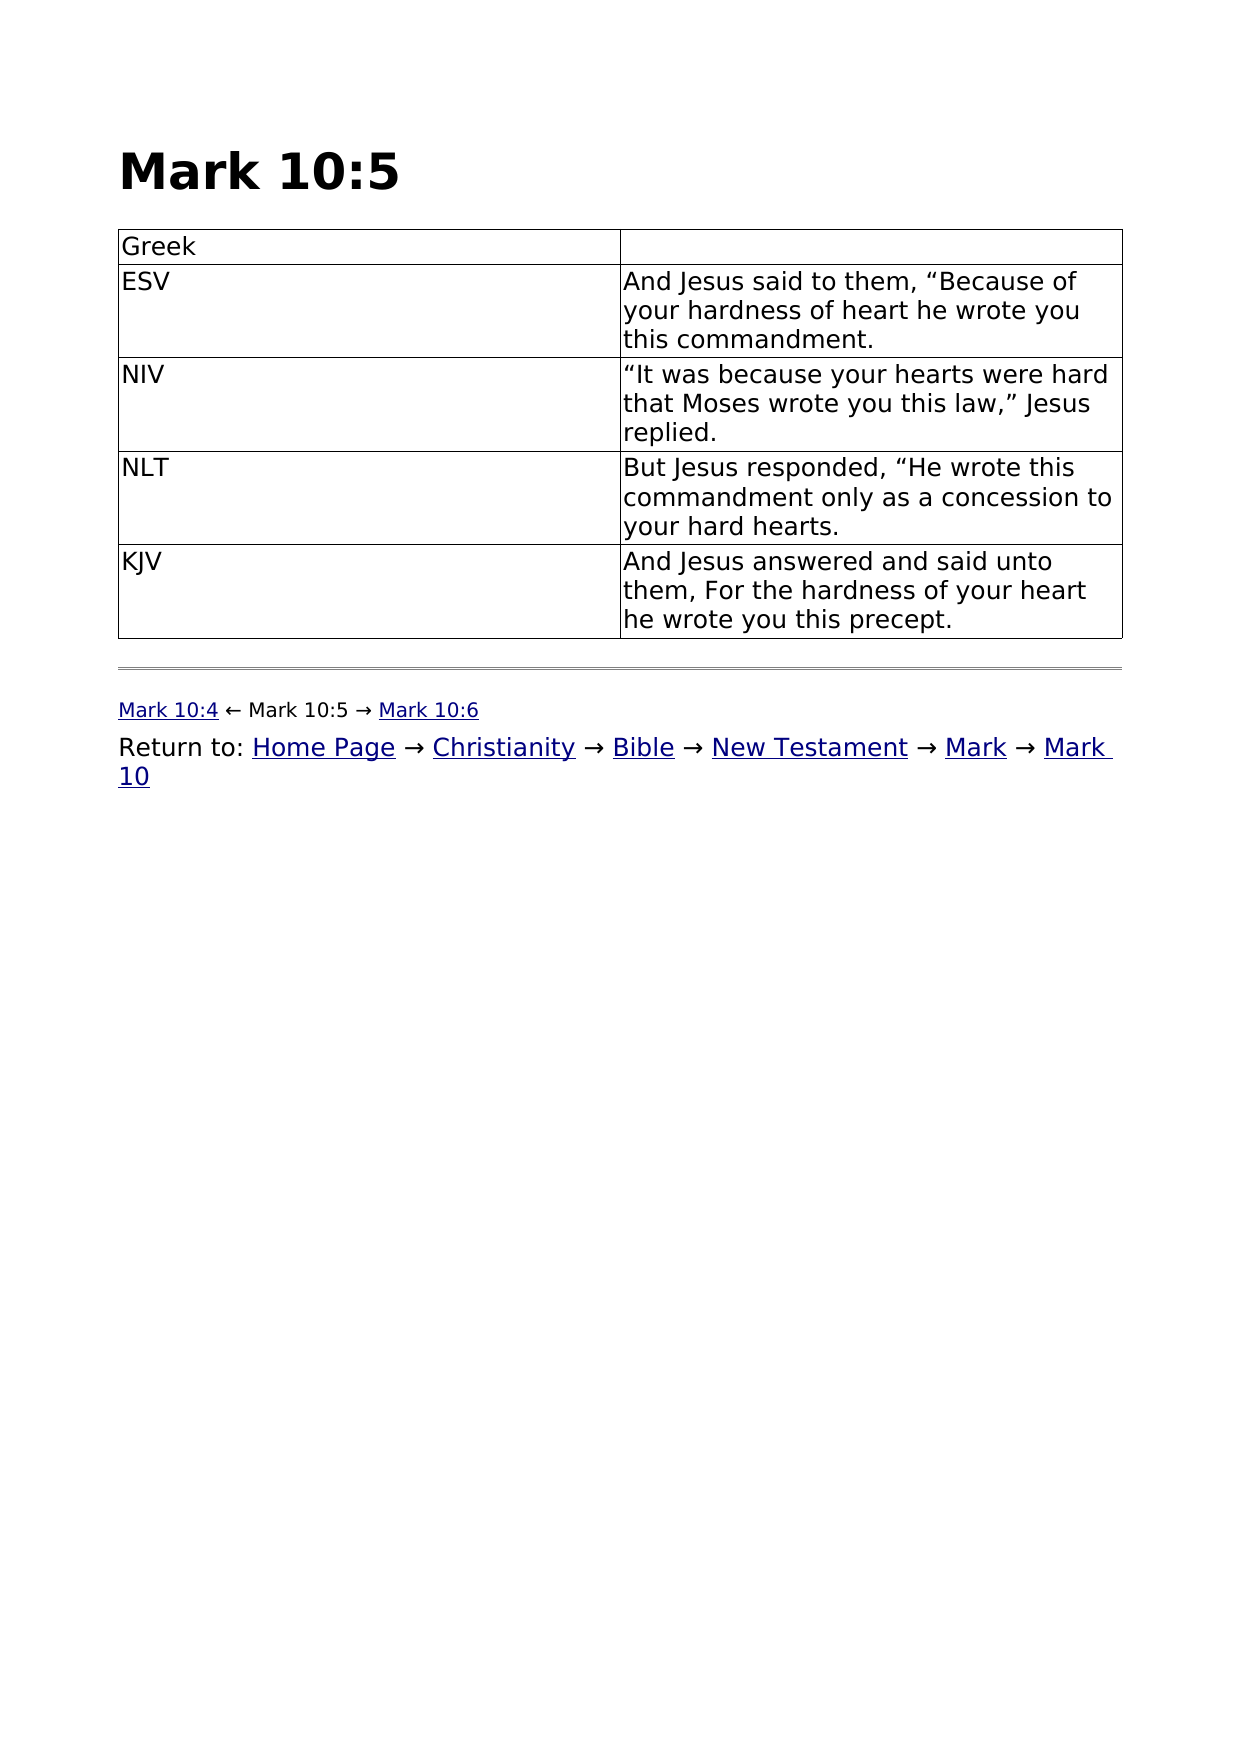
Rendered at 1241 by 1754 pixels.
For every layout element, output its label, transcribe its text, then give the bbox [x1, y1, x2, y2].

table_cell NLT [119, 452, 620, 544]
table_cell “It was because your hearts were hard that Moses wrote you this law,” Jesus replied. [621, 358, 1122, 451]
table_cell But Jesus responded, “He wrote this commandment only as a concession to your hard hearts. [621, 452, 1122, 544]
subtitle Mark 10:5 [118, 143, 1122, 201]
table_cell NIV [119, 358, 620, 451]
table_cell ESV [119, 265, 620, 357]
text Mark 10:4 ← Mark 10:5 → Mark 10:6 [118, 699, 1122, 733]
table_header [621, 230, 1122, 264]
table_cell KJV [119, 545, 620, 637]
table_cell And Jesus answered and said unto them, For the hardness of your heart he wrote you this precept. [621, 545, 1122, 637]
table_cell And Jesus said to them, “Because of your hardness of heart he wrote you this commandment. [621, 265, 1122, 357]
text Return to: Home Page → Christianity → Bible → New Testament → Mark → Mark 10 [118, 733, 1122, 791]
table_header Greek [119, 230, 620, 264]
